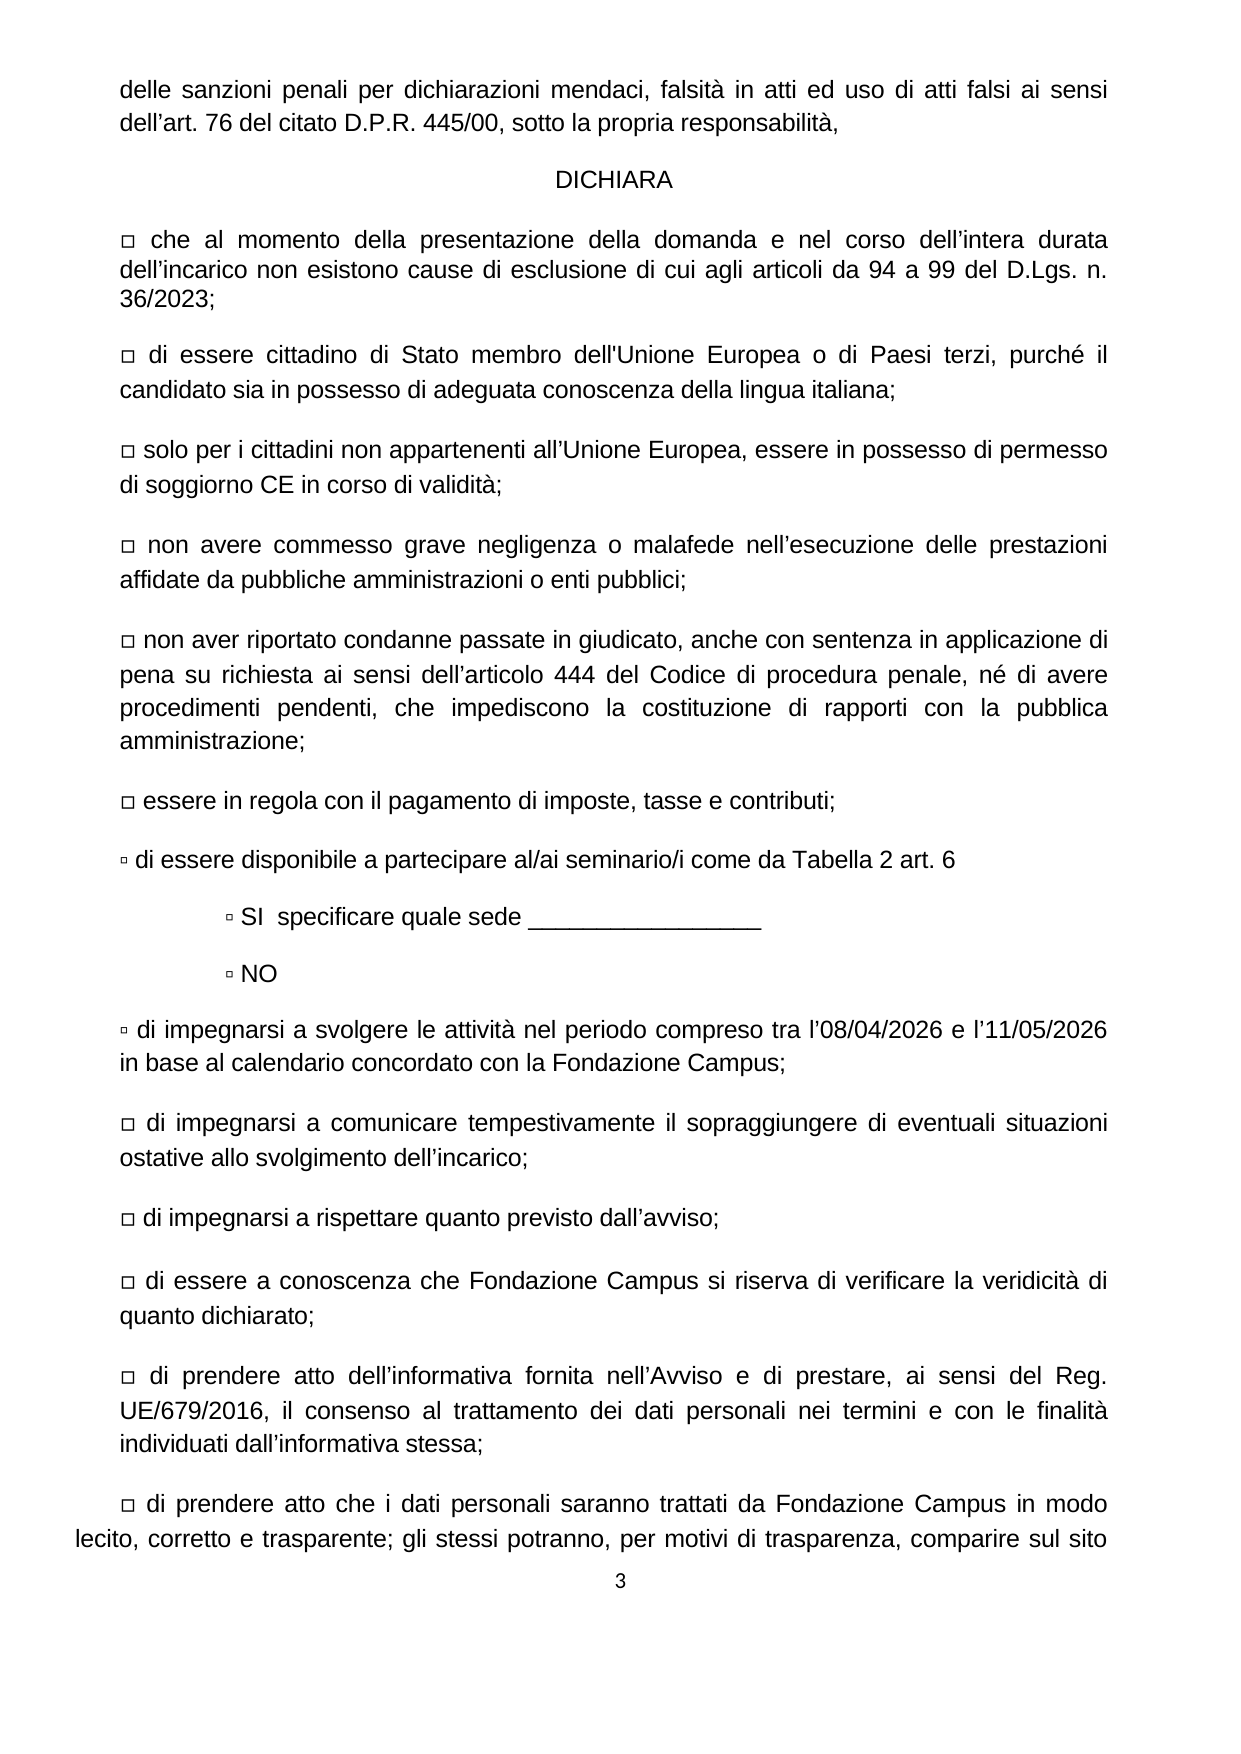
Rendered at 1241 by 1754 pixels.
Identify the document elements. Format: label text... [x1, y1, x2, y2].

text ▫ non avere commesso grave negligenza o malafede nell’esecuzione delle prestazioni affidate da pubbliche amministrazioni o enti pubblici; [119, 527, 1109, 594]
text A tal fine, ai sensi degli articoli 46 e 47 del D.P.R. 28 dicembre 2000, n.445, consapevole delle sanzioni penali per dichiarazioni mendaci, falsità in atti ed uso di atti falsi ai sensi dell’art. 76 del citato D.P.R. 445/00, sotto la propria responsabilità, [119, 75, 1109, 137]
text ▫ di impegnarsi a rispettare quanto previsto dall’avviso; [119, 1200, 1109, 1234]
text ▫ di essere cittadino di Stato membro dell'Unione Europea o di Paesi terzi, purché il candidato sia in possesso di adeguata conoscenza della lingua italiana; [119, 337, 1109, 404]
text ▫ di essere a conoscenza che Fondazione Campus si riserva di verificare la veridicità di quanto dichiarato; [119, 1263, 1109, 1330]
text ▫ essere in regola con il pagamento di imposte, tasse e contributi; [119, 783, 1109, 817]
text ▫ solo per i cittadini non appartenenti all’Unione Europea, essere in possesso di permesso di soggiorno CE in corso di validità; [119, 432, 1109, 499]
text ▫ di impegnarsi a comunicare tempestivamente il sopraggiungere di eventuali situazioni ostative allo svolgimento dell’incarico; [119, 1105, 1109, 1172]
text ▫ non aver riportato condanne passate in giudicato, anche con sentenza in applicazione di pena su richiesta ai sensi dell’articolo 444 del Codice di procedura penale, né di avere procedimenti pendenti, che impediscono la costituzione di rapporti con la pubblica amministrazione; [119, 622, 1109, 755]
text DICHIARA [119, 165, 1109, 193]
text ▫ SI specificare quale sede _________________ [194, 902, 1109, 931]
text ▫ di impegnarsi a svolgere le attività nel periodo compreso tra l’08/04/2026 e l’11/05/2026 in base al calendario concordato con la Fondazione Campus; [119, 1015, 1109, 1077]
text ▫ di prendere atto dell’informativa fornita nell’Avviso e di prestare, ai sensi del Reg. UE/679/2016, il consenso al trattamento dei dati personali nei termini e con le finalità individuati dall’informativa stessa; [119, 1358, 1109, 1458]
text ▫ che al momento della presentazione della domanda e nel corso dell’intera durata dell’incarico non esistono cause di esclusione di cui agli articoli da 94 a 99 del D.Lgs. n. 36/2023; [119, 221, 1109, 313]
text ▫ NO [164, 959, 1109, 987]
text ▫ di essere disponibile a partecipare al/ai seminario/i come da Tabella 2 art. 6 [119, 845, 1109, 874]
text ▫ di prendere atto che i dati personali saranno trattati da Fondazione Campus in modo lecito, corretto e trasparente; gli stessi potranno, per motivi di trasparenza, comparire sul sito [75, 1486, 1109, 1553]
